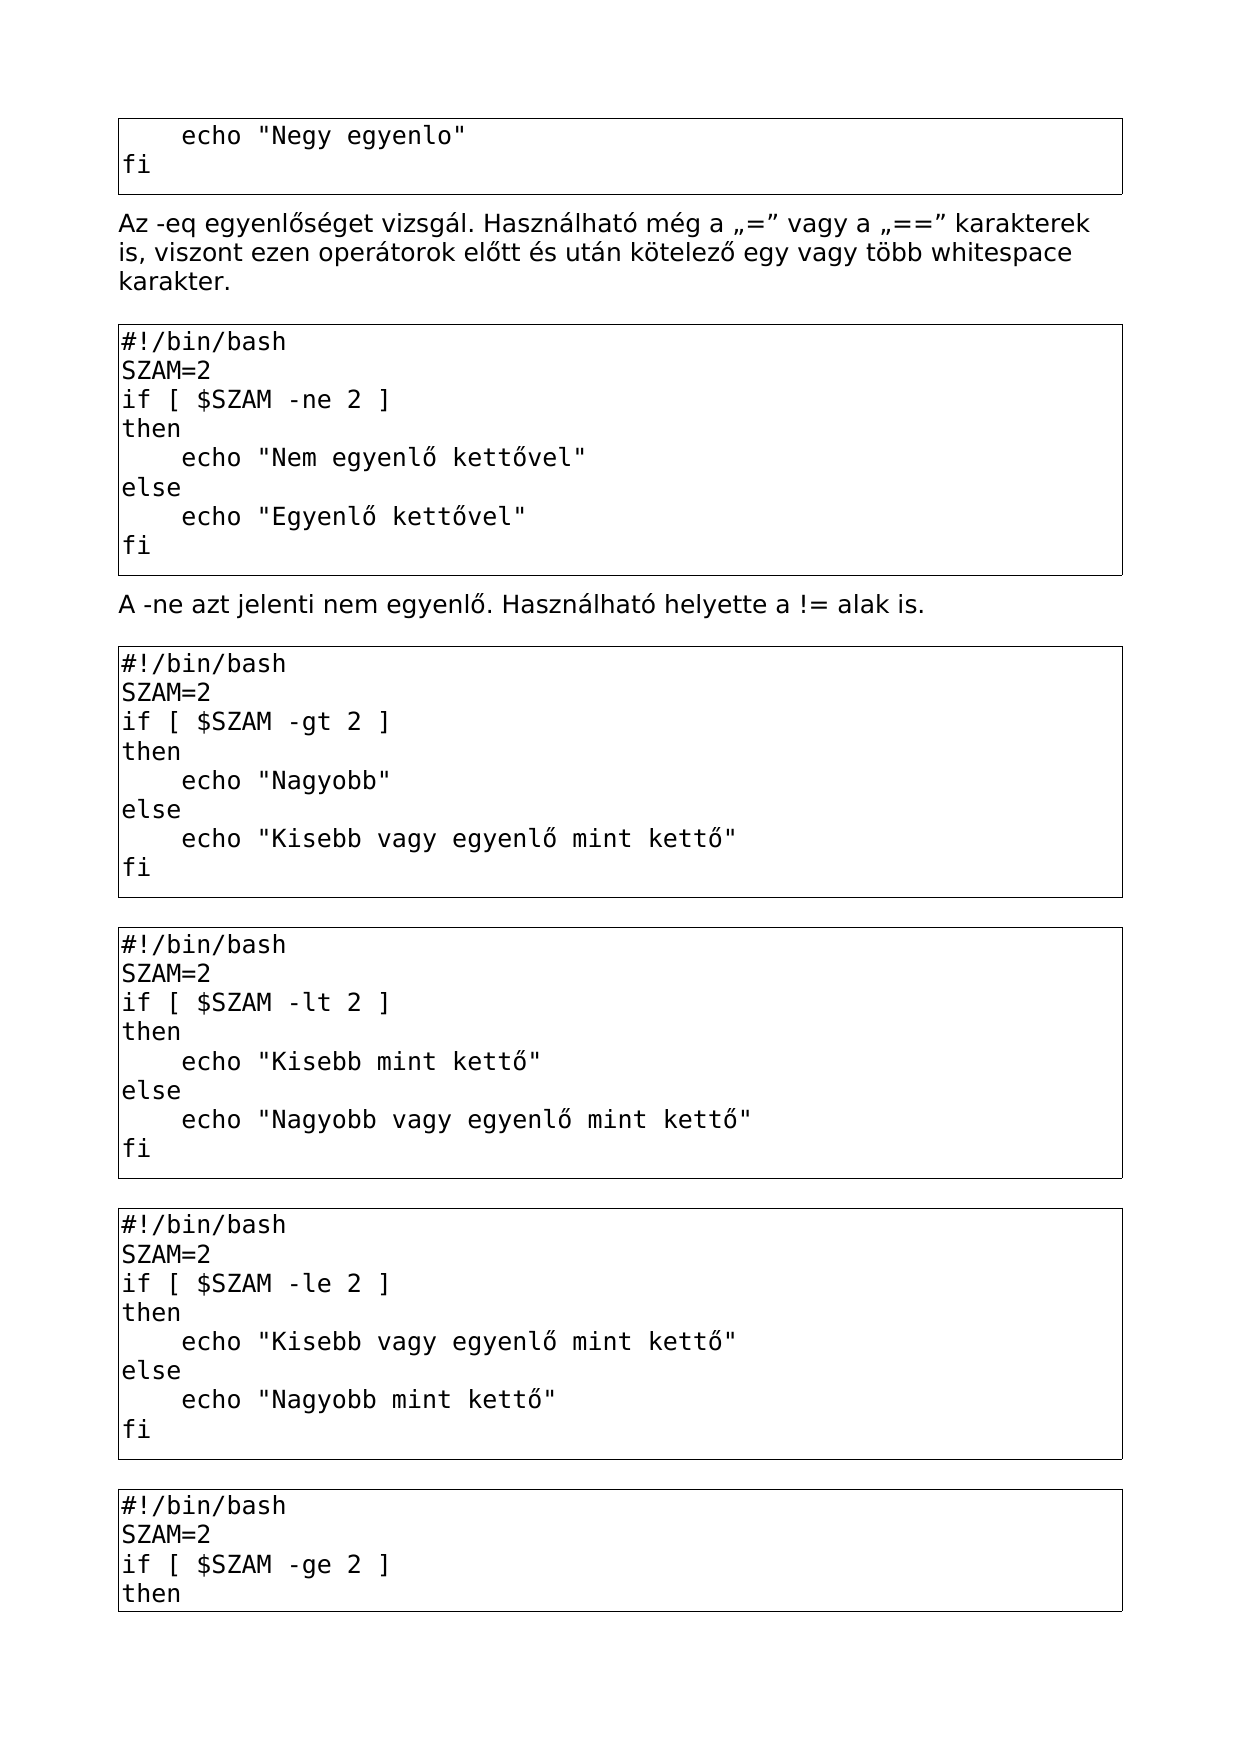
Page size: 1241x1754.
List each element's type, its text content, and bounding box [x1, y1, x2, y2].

table_header #!/bin/bash SZAM=2 if [ $SZAM -ge 2 ] then [119, 1490, 1122, 1611]
text A -ne azt jelenti nem egyenlő. Használható helyette a != alak is. [118, 590, 1122, 619]
text Az -eq egyenlőséget vizsgál. Használható még a „=” vagy a „==” karakterek is, viszont ezen operátorok előtt és után kötelező egy vagy több whitespace karakter. [118, 209, 1122, 297]
table_header #!/bin/bash SZAM=2 if [ $SZAM -le 2 ] then echo "Kisebb vagy egyenlő mint kettő" else echo "Nagyobb mint kettő" fi [119, 1209, 1122, 1459]
table_header #!/bin/bash SZAM=2 if [ $SZAM -lt 2 ] then echo "Kisebb mint kettő" else echo "Nagyobb vagy egyenlő mint kettő" fi [119, 928, 1122, 1178]
table_header echo "Negy egyenlo" fi [119, 119, 1122, 194]
table_header #!/bin/bash SZAM=2 if [ $SZAM -ne 2 ] then echo "Nem egyenlő kettővel" else echo "Egyenlő kettővel" fi [119, 325, 1122, 575]
table_header #!/bin/bash SZAM=2 if [ $SZAM -gt 2 ] then echo "Nagyobb" else echo "Kisebb vagy egyenlő mint kettő" fi [119, 647, 1122, 897]
